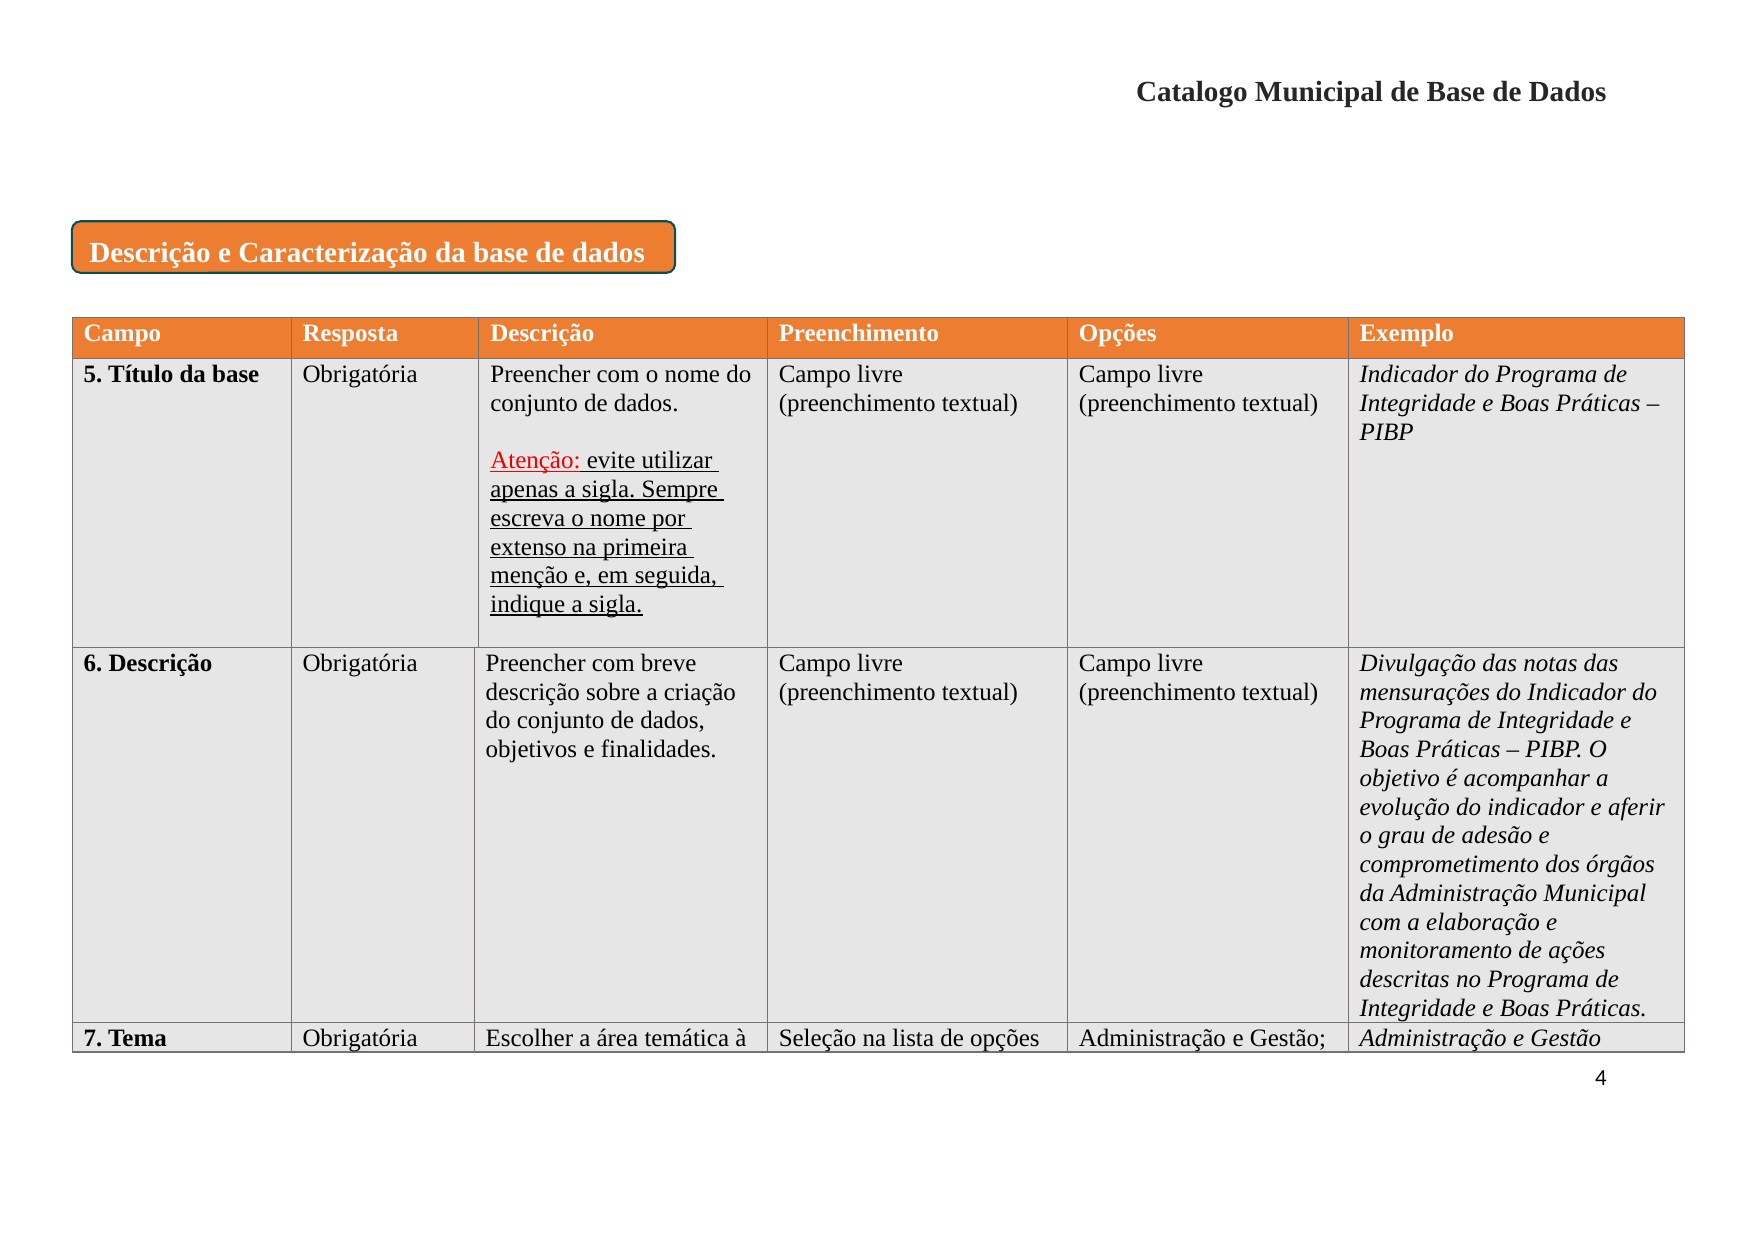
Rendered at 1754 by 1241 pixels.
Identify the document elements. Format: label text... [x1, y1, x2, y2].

table_header Resposta [292, 318, 478, 358]
table_header Exemplo [1349, 318, 1684, 358]
table_cell Preencher com o nome do conjunto de dados. Atenção: evite utilizar apenas a sigla. Sempre escreva o nome por extenso na primeira menção e, em seguida, indique a sigla. [479, 359, 767, 647]
table_cell Obrigatória [292, 648, 474, 1022]
table_cell Divulgação das notas das mensurações do Indicador do Programa de Integridade e Boas Práticas – PIBP. O objetivo é acompanhar a evolução do indicador e aferir o grau de adesão e comprometimento dos órgãos da Administração Municipal com a elaboração e monitoramento de ações descritas no Programa de Integridade e Boas Práticas. [1349, 648, 1684, 1022]
table_header Opções [1068, 318, 1348, 358]
table_cell Campo livre (preenchimento textual) [1068, 359, 1348, 647]
table_cell Campo livre (preenchimento textual) [1068, 648, 1348, 1022]
table_cell Obrigatória [292, 1023, 474, 1051]
table_cell Preencher com breve descrição sobre a criação do conjunto de dados, objetivos e finalidades. [475, 648, 767, 1022]
table_cell Administração e Gestão; [1068, 1023, 1348, 1051]
table_cell 7. Tema [73, 1023, 291, 1051]
table_header Campo [73, 318, 291, 358]
table_cell Obrigatória [292, 359, 478, 647]
table_cell Indicador do Programa de Integridade e Boas Práticas – PIBP [1349, 359, 1684, 647]
table_cell Campo livre (preenchimento textual) [768, 648, 1067, 1022]
table_cell 6. Descrição [73, 648, 291, 1022]
table_header Preenchimento [768, 318, 1067, 358]
table_cell Administração e Gestão [1349, 1023, 1684, 1051]
table_header Descrição [479, 318, 767, 358]
table_cell Campo livre (preenchimento textual) [768, 359, 1067, 647]
table_cell Escolher a área temática à [475, 1023, 767, 1051]
table_cell 5. Título da base [73, 359, 291, 647]
table_cell Seleção na lista de opções [768, 1023, 1067, 1051]
